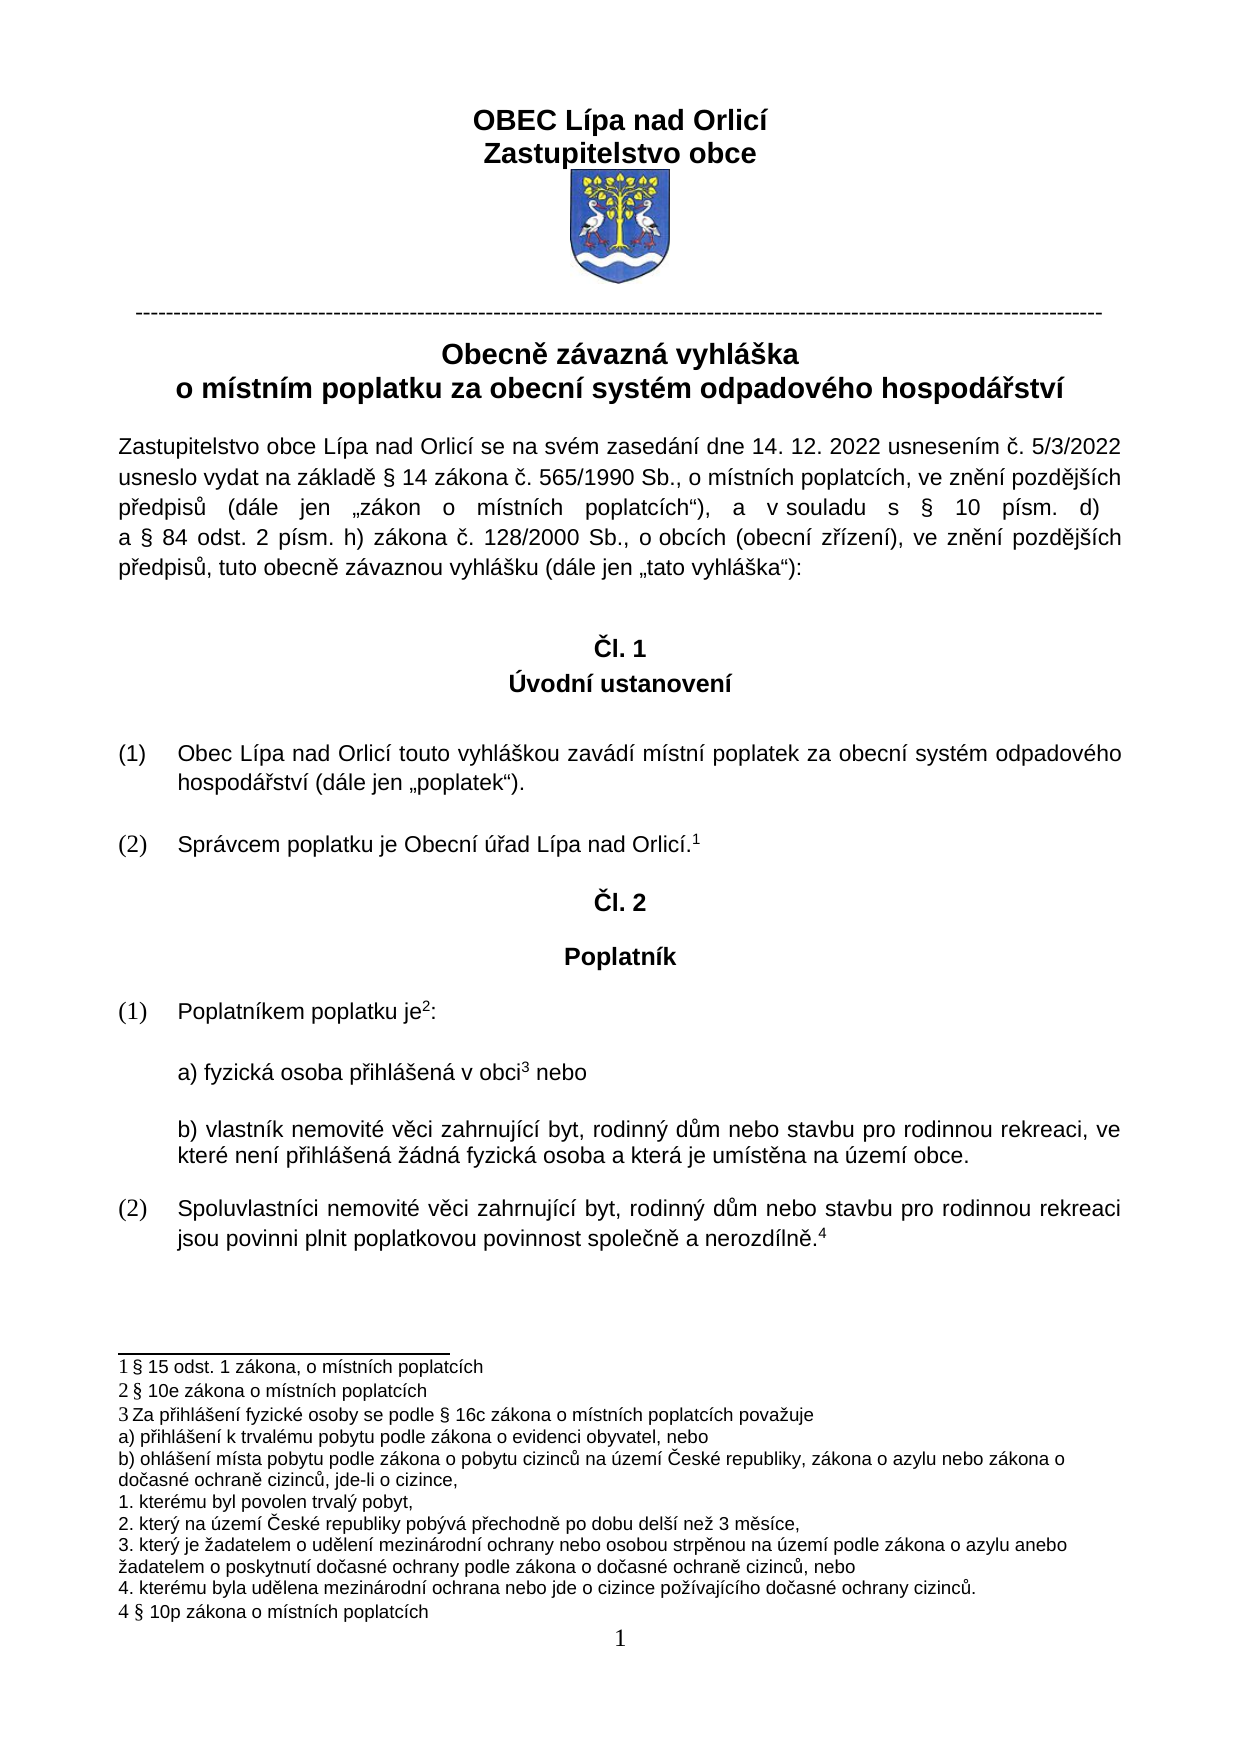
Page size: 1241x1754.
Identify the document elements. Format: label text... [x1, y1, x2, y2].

text Obecně závazná vyhláška [118, 337, 1122, 371]
list Správcem poplatku je Obecní úřad Lípa nad Orlicí. [118, 829, 1122, 858]
text ------------------------------------------------------------------------------------------------------------------------------- [118, 298, 1122, 324]
text Čl. 2 [118, 888, 1122, 917]
text 4. kterému byla udělena mezinárodní ochrana nebo jde o cizince požívajícího dočasné ochrany cizinců. [118, 1577, 1122, 1598]
subtitle Zastupitelstvo obce Lípa nad Orlicí se na svém zasedání dne 14. 12. 2022 usnesením č. 5/3/2022 usneslo vydat na základě § 14 zákona č. 565/1990 Sb., o místních poplatcích, ve znění pozdějších předpisů (dále jen „zákon o místních poplatcích“), a v souladu s § 10 písm. d) a § 84 odst. 2 písm. h) zákona č. 128/2000 Sb., o obcích (obecní zřízení), ve znění pozdějších předpisů, tuto obecně závaznou vyhlášku (dále jen „tato vyhláška“): [118, 433, 1122, 581]
list § 10p zákona o místních poplatcích [118, 1598, 1122, 1623]
text 1. kterému byl povolen trvalý pobyt, [118, 1491, 1122, 1512]
text b) vlastník nemovité věci zahrnující byt, rodinný dům nebo stavbu pro rodinnou rekreaci, ve které není přihlášená žádná fyzická osoba a která je umístěna na území obce. [177, 1116, 1122, 1168]
list Poplatníkem poplatku je: [118, 996, 1122, 1025]
list Obec Lípa nad Orlicí touto vyhláškou zavádí místní poplatek za obecní systém odpadového hospodářství (dále jen „poplatek“). [118, 740, 1122, 795]
text a) přihlášení k trvalému pobytu podle zákona o evidenci obyvatel, nebo [118, 1426, 1122, 1448]
text Za přihlášení fyzické osoby se podle § 16c zákona o místních poplatcích považuje [118, 1402, 1122, 1426]
text 2. který na území České republiky pobývá přechodně po dobu delší než 3 měsíce, [118, 1512, 1122, 1534]
text Čl. 1 [118, 634, 1122, 663]
list § 15 odst. 1 zákona, o místních poplatcích [118, 1354, 1122, 1378]
text OBEC Lípa nad Orlicí [118, 103, 1122, 136]
text Úvodní ustanovení [118, 669, 1122, 698]
text a) fyzická osoba přihlášená v obci nebo [118, 1059, 1122, 1085]
text Poplatník [118, 942, 1122, 971]
text Zastupitelstvo obce [118, 136, 1122, 170]
text o místním poplatku za obecní systém odpadového hospodářství [118, 371, 1122, 404]
text 3. který je žadatelem o udělení mezinárodní ochrany nebo osobou strpěnou na území podle zákona o azylu anebo žadatelem o poskytnutí dočasné ochrany podle zákona o dočasné ochraně cizinců, nebo [118, 1534, 1122, 1577]
list Spoluvlastníci nemovité věci zahrnující byt, rodinný dům nebo stavbu pro rodinnou rekreaci jsou povinni plnit poplatkovou povinnost společně a nerozdílně. [118, 1193, 1122, 1251]
list § 10e zákona o místních poplatcích [118, 1378, 1122, 1402]
text b) ohlášení místa pobytu podle zákona o pobytu cizinců na území České republiky, zákona o azylu nebo zákona o dočasné ochraně cizinců, jde-li o cizince, [118, 1448, 1122, 1491]
